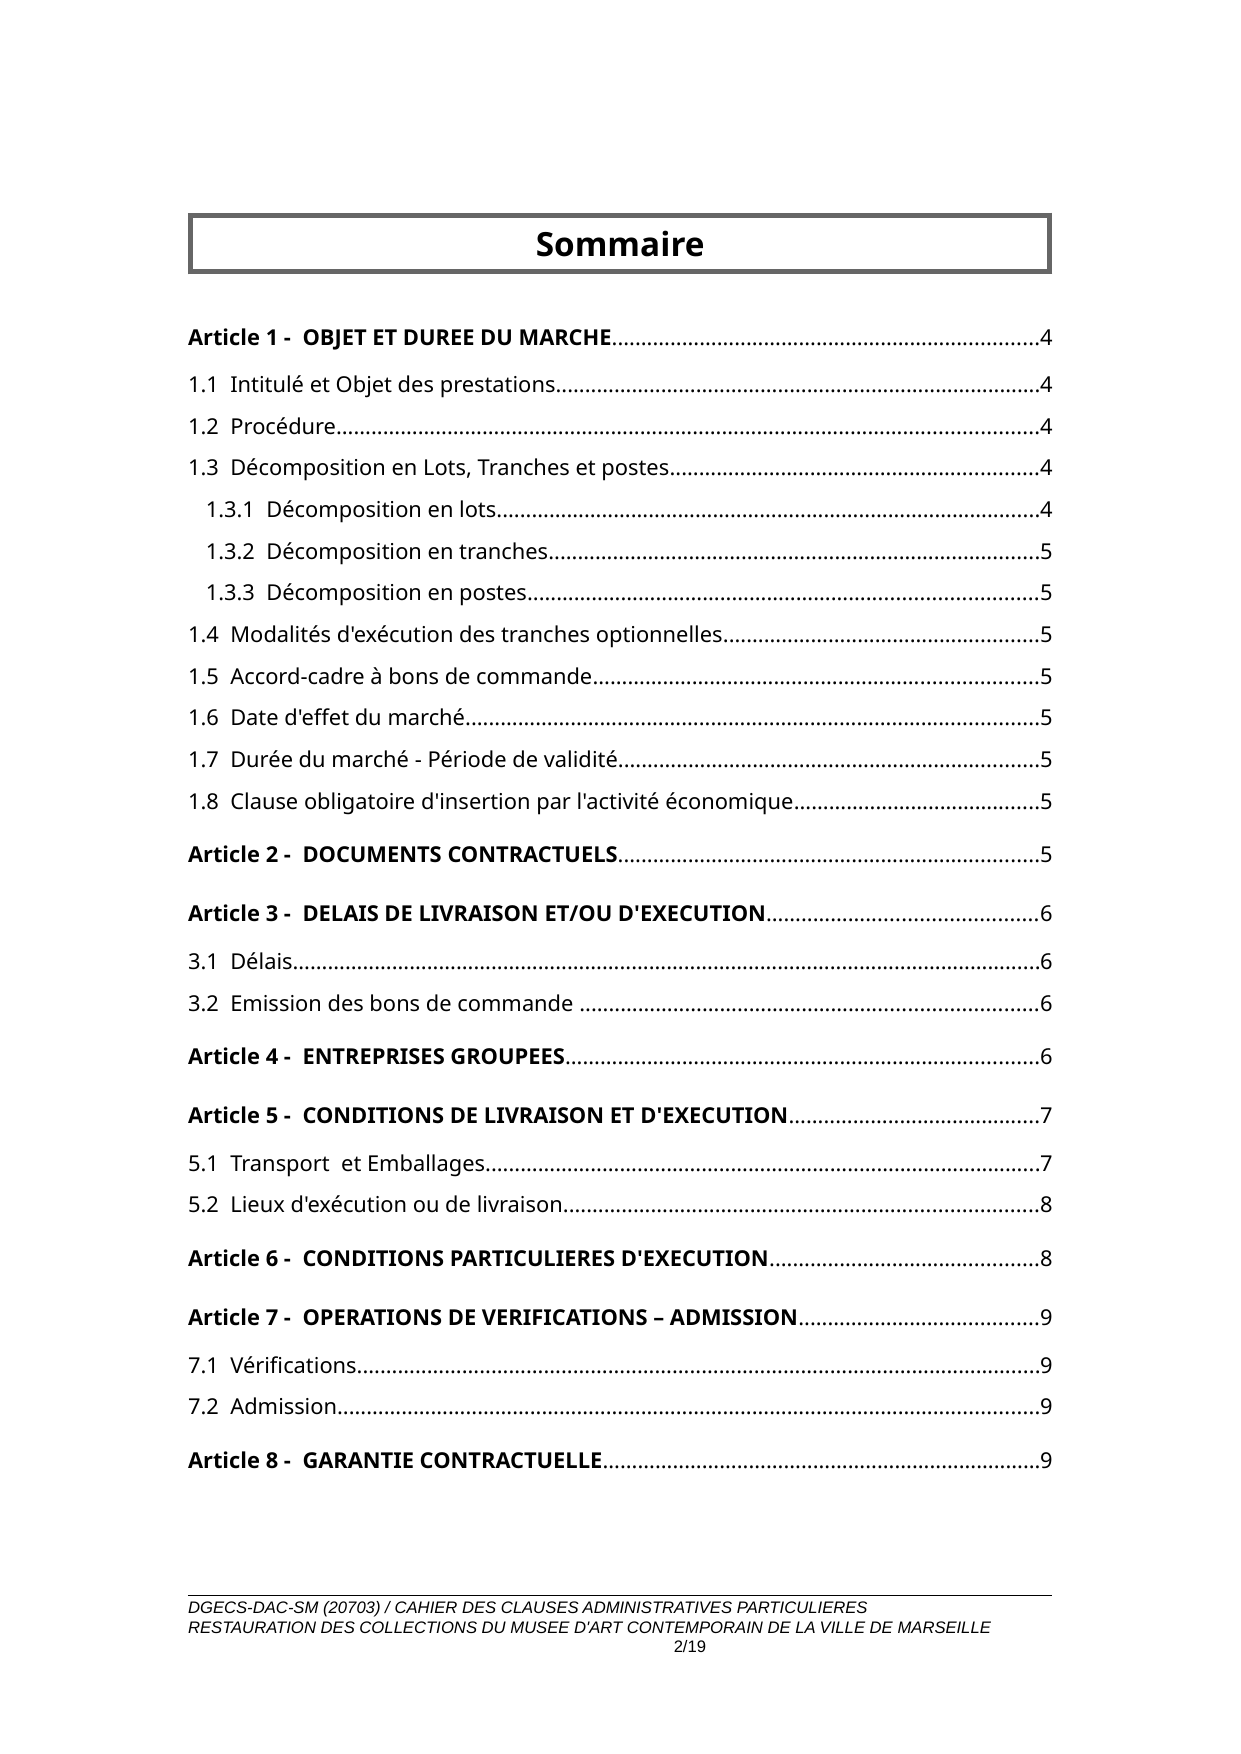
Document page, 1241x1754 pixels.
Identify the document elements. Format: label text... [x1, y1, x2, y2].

text 1.7 Durée du marché - Période de validité 5 [188, 744, 1052, 774]
text 1.4 Modalités d'exécution des tranches optionnelles 5 [188, 619, 1052, 649]
text 1.5 Accord-cadre à bons de commande 5 [188, 661, 1052, 691]
text 3.2 Emission des bons de commande 6 [188, 988, 1052, 1017]
text Article 5 - CONDITIONS DE LIVRAISON ET D'EXECUTION 7 [188, 1100, 1052, 1130]
text Article 6 - CONDITIONS PARTICULIERES D'EXECUTION 8 [188, 1243, 1052, 1273]
text Article 1 - OBJET ET DUREE DU MARCHE 4 [188, 322, 1052, 351]
text 3.1 Délais 6 [188, 946, 1052, 976]
text 7.2 Admission 9 [188, 1391, 1052, 1421]
text Article 7 - OPERATIONS DE VERIFICATIONS – ADMISSION 9 [188, 1302, 1052, 1332]
text Article 3 - DELAIS DE LIVRAISON ET/OU D'EXECUTION 6 [188, 898, 1052, 928]
text Article 4 - ENTREPRISES GROUPEES 6 [188, 1041, 1052, 1071]
text Article 8 - GARANTIE CONTRACTUELLE 9 [188, 1445, 1052, 1474]
text Article 2 - DOCUMENTS CONTRACTUELS 5 [188, 839, 1052, 869]
text 5.2 Lieux d'exécution ou de livraison 8 [188, 1189, 1052, 1219]
text 1.3.3 Décomposition en postes 5 [206, 577, 1052, 607]
text 7.1 Vérifications 9 [188, 1350, 1052, 1379]
text 1.2 Procédure 4 [188, 411, 1052, 441]
text 1.3 Décomposition en Lots, Tranches et postes 4 [188, 452, 1052, 482]
text 1.3.1 Décomposition en lots 4 [206, 494, 1052, 524]
text 5.1 Transport et Emballages 7 [188, 1148, 1052, 1178]
text 1.8 Clause obligatoire d'insertion par l'activité économique 5 [188, 786, 1052, 816]
text 1.3.2 Décomposition en tranches 5 [206, 536, 1052, 566]
subtitle Sommaire [193, 218, 1047, 269]
text 1.6 Date d'effet du marché 5 [188, 702, 1052, 732]
text 1.1 Intitulé et Objet des prestations 4 [188, 369, 1052, 399]
